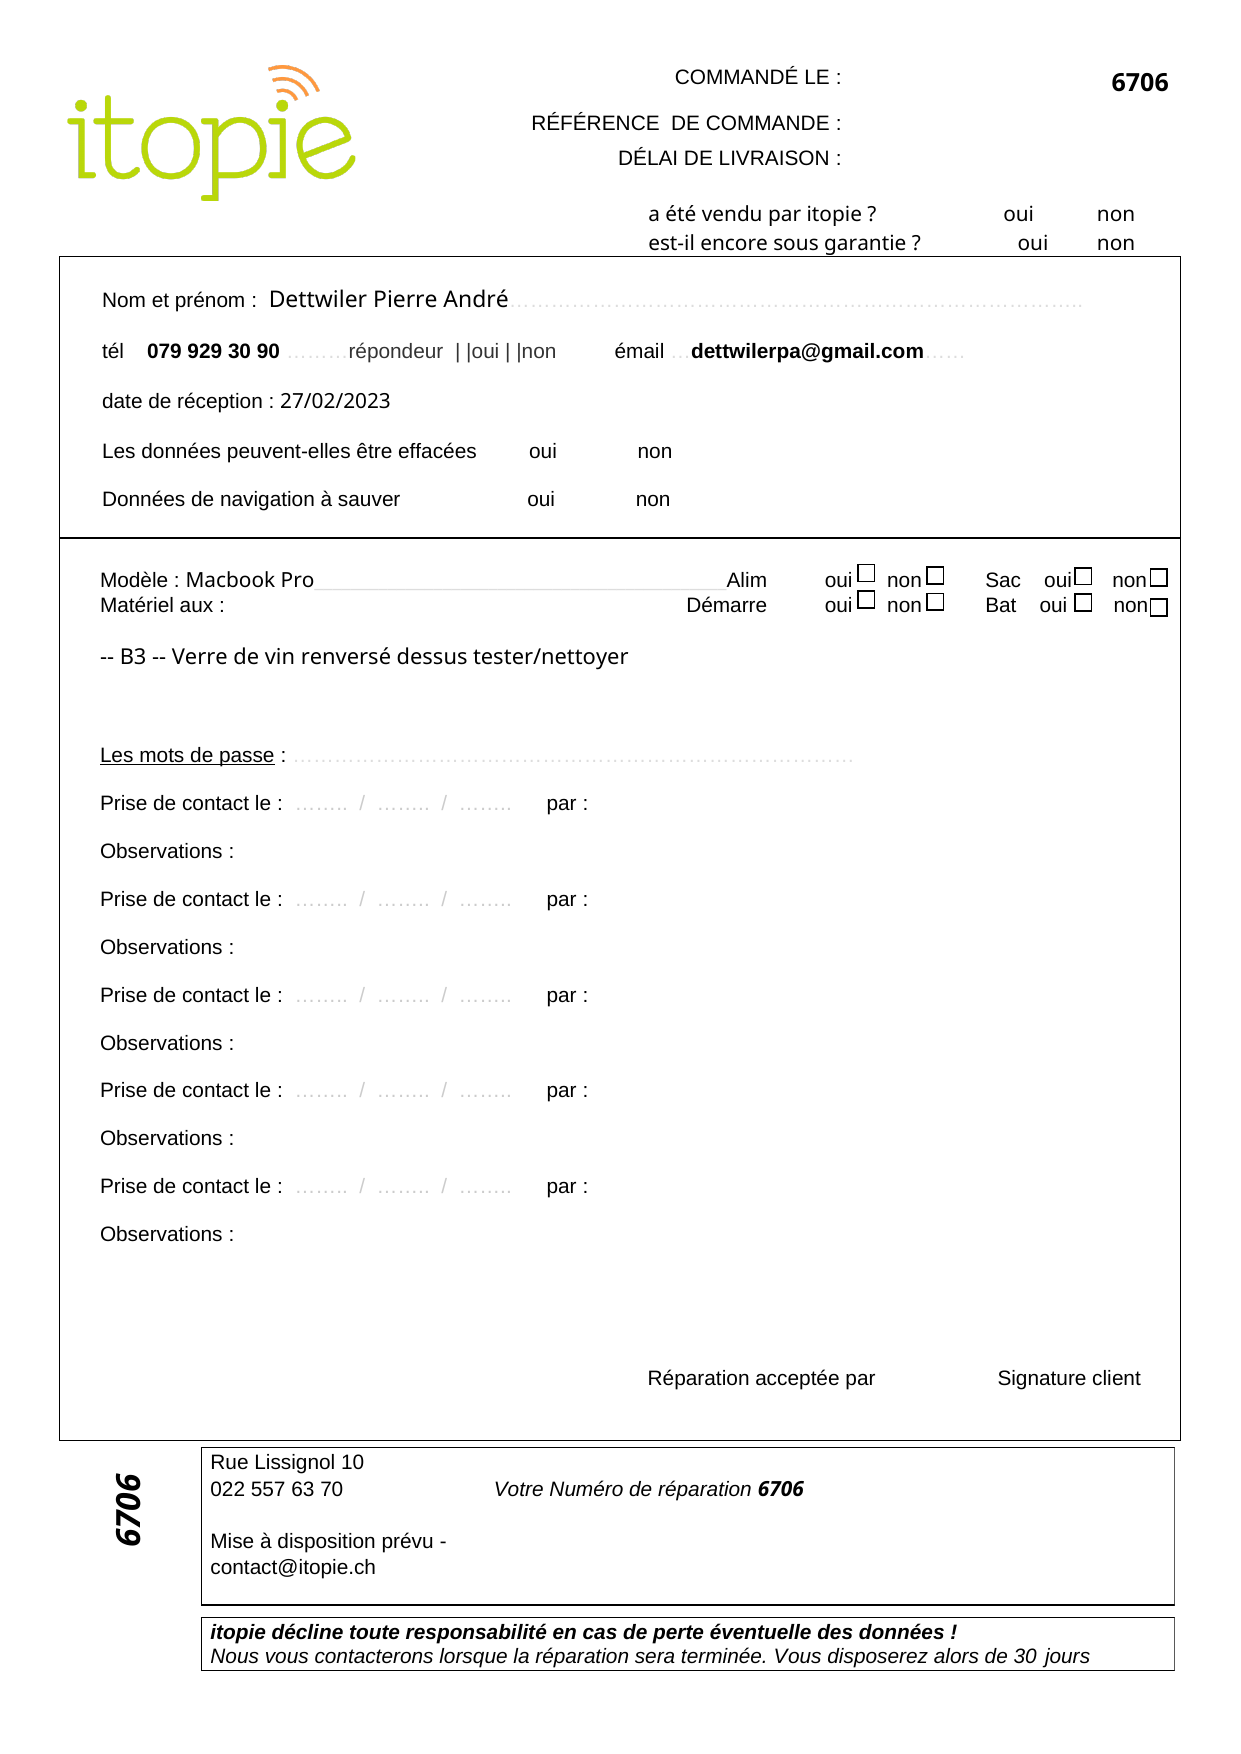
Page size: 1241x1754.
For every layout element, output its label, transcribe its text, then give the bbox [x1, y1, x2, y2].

text Modèle : Macbook Pro Alim oui non Sac oui non [60, 562, 856, 590]
table_cell itopie décline toute responsabilité en cas de perte éventuelle des données ! Nous vous contacterons lorsque la réparation sera terminée. Vous disposerez alors de 30 jours [195, 1611, 1180, 1677]
text Modèle : Macbook Pro Alim oui non Sac oui non [948, 562, 1180, 590]
text Prise de contact le : …….. / …….. / …….. par : [60, 883, 1180, 911]
text est-il encore sous garantie ? oui non [59, 228, 1181, 256]
table_header 6706 [59, 1441, 195, 1677]
text Observations : [60, 931, 1180, 958]
table_cell [847, 105, 1180, 140]
table_header 6706 [847, 59, 1180, 104]
text tél 079 929 30 90 ………répondeur | |oui | |non émail …dettwilerpa@gmail.com…… [60, 335, 1180, 362]
text -- B3 -- Verre de vin renversé dessus tester/nettoyer [60, 638, 1180, 671]
text a été vendu par itopie ? oui non [59, 199, 1181, 228]
text Observations : [60, 1219, 1180, 1246]
text Les données peuvent-elles être effacées oui non [60, 436, 1180, 463]
picture [67, 65, 356, 201]
text Les mots de passe : ……………………………………………………………………… [60, 740, 1180, 767]
table_header COMMANDÉ LE : [490, 59, 847, 104]
text Prise de contact le : …….. / …….. / …….. par : [60, 979, 1180, 1006]
text Observations : [60, 1027, 1180, 1054]
text Modèle : Macbook Pro Alim oui non Sac oui non [879, 562, 925, 590]
table_header Rue Lissignol 10 022 557 63 70 Votre Numéro de réparation 6706 Mise à disposition prévu - contact@itopie.ch [195, 1441, 1180, 1611]
text Prise de contact le : …….. / …….. / …….. par : [60, 788, 1180, 815]
text Observations : [60, 1123, 1180, 1150]
text Prise de contact le : …….. / …….. / …….. par : [60, 1171, 1180, 1198]
text date de réception : 27/02/2023 [60, 383, 1180, 415]
table_cell RÉFÉRENCE DE COMMANDE : [490, 105, 847, 140]
text Matériel aux : Démarre oui non Bat oui non [60, 590, 1180, 617]
table_cell [847, 140, 1180, 175]
text Réparation acceptée par Signature client [60, 1363, 1180, 1390]
text Observations : [60, 836, 1180, 863]
table_cell DÉLAI DE LIVRAISON : [490, 140, 847, 175]
text Données de navigation à sauver oui non [60, 484, 1180, 511]
text Prise de contact le : …….. / …….. / …….. par : [60, 1075, 1180, 1102]
text Nom et prénom : Dettwiler Pierre André……………………………………………………………………….. [60, 280, 1180, 314]
